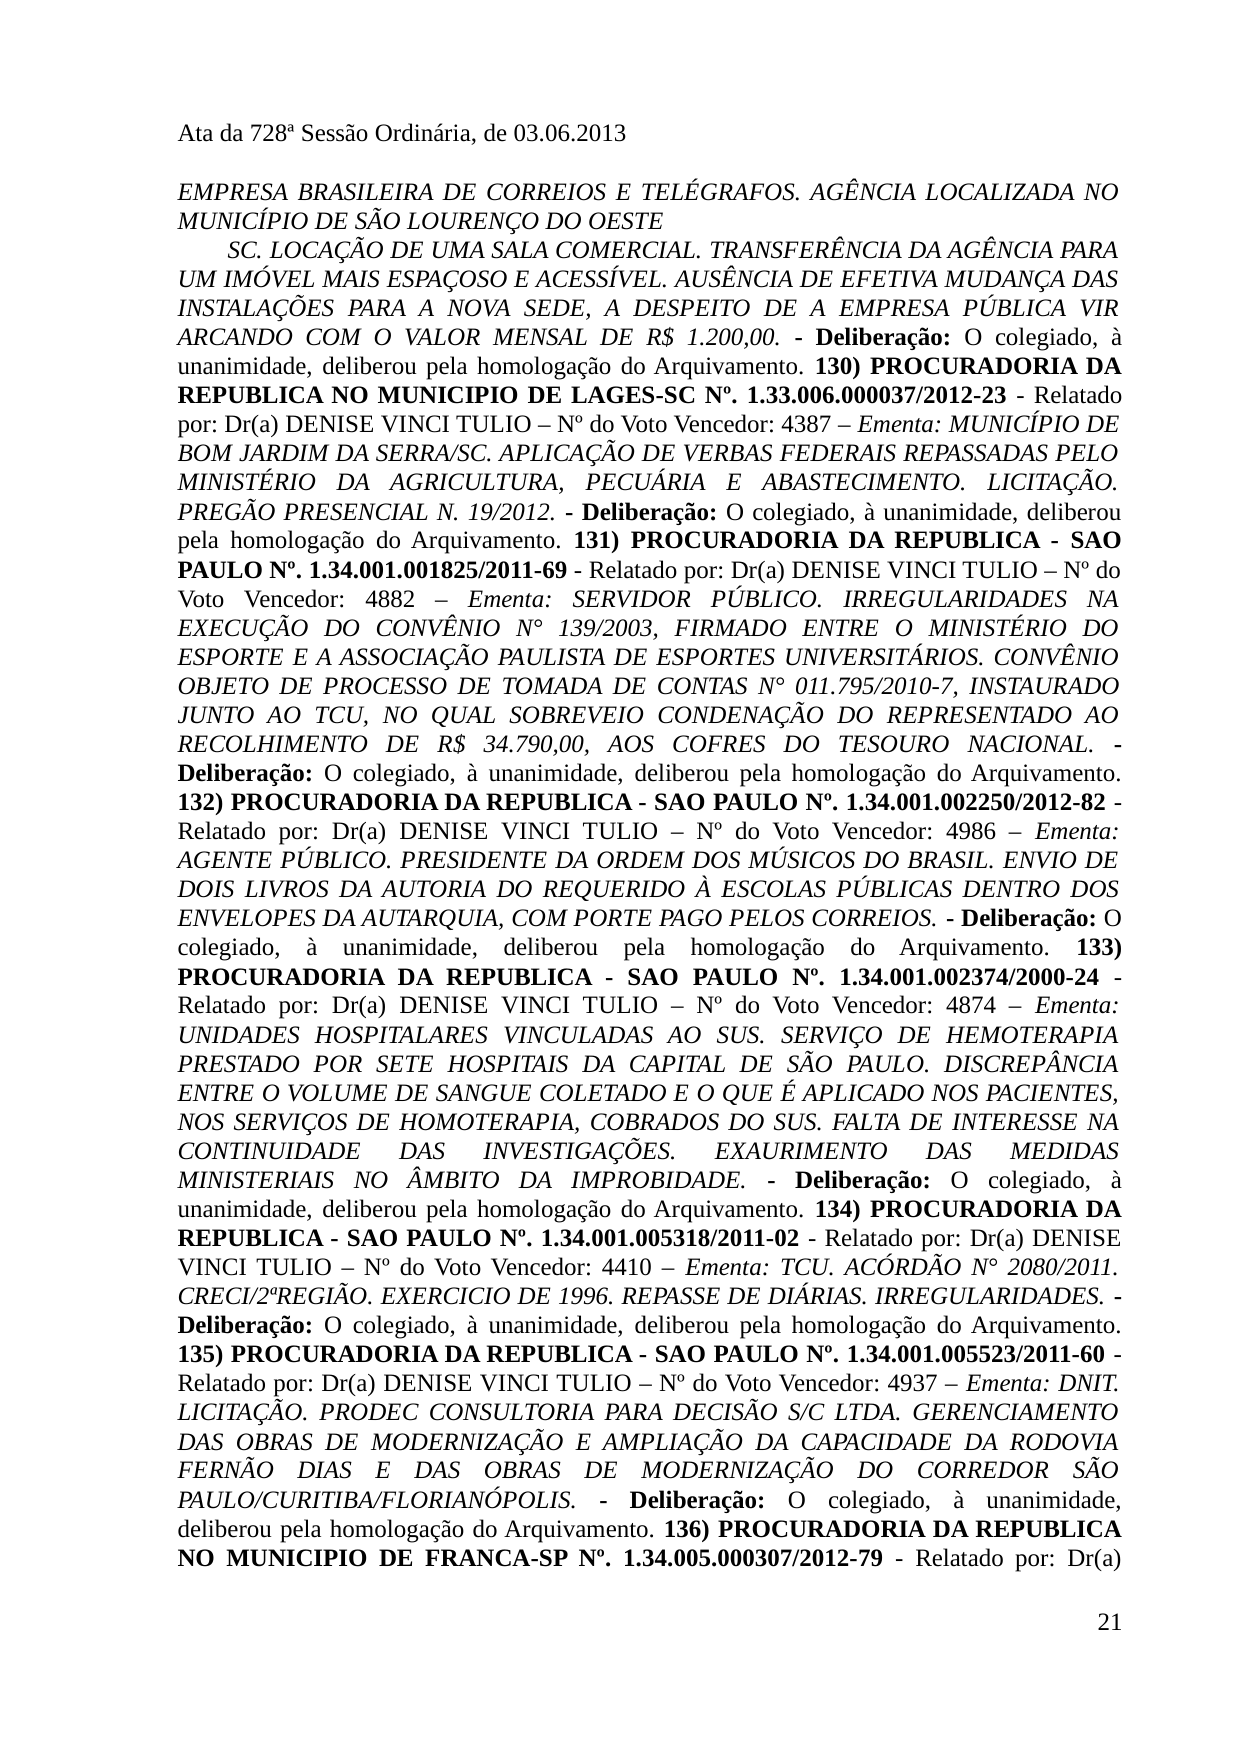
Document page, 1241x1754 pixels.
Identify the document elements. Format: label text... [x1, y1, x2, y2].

text EMPRESA BRASILEIRA DE CORREIOS E TELÉGRAFOS. AGÊNCIA LOCALIZADA NO MUNICÍPIO DE SÃO LOURENÇO DO OESTE [177, 177, 1122, 235]
text SC. LOCAÇÃO DE UMA SALA COMERCIAL. TRANSFERÊNCIA DA AGÊNCIA PARA UM IMÓVEL MAIS ESPAÇOSO E ACESSÍVEL. AUSÊNCIA DE EFETIVA MUDANÇA DAS INSTALAÇÕES PARA A NOVA SEDE, A DESPEITO DE A EMPRESA PÚBLICA VIR ARCANDO COM O VALOR MENSAL DE R$ 1.200,00. - Deliberação: O colegiado, à unanimidade, deliberou pela homologação do Arquivamento. 130) PROCURADORIA DA REPUBLICA NO MUNICIPIO DE LAGES-SC Nº. 1.33.006.000037/2012-23 - Relatado por: Dr(a) DENISE VINCI TULIO – Nº do Voto Vencedor: 4387 – Ementa: MUNICÍPIO DE BOM JARDIM DA SERRA/SC. APLICAÇÃO DE VERBAS FEDERAIS REPASSADAS PELO MINISTÉRIO DA AGRICULTURA, PECUÁRIA E ABASTECIMENTO. LICITAÇÃO. PREGÃO PRESENCIAL N. 19/2012. - Deliberação: O colegiado, à unanimidade, deliberou pela homologação do Arquivamento. 131) PROCURADORIA DA REPUBLICA - SAO PAULO Nº. 1.34.001.001825/2011-69 - Relatado por: Dr(a) DENISE VINCI TULIO – Nº do Voto Vencedor: 4882 – Ementa: SERVIDOR PÚBLICO. IRREGULARIDADES NA EXECUÇÃO DO CONVÊNIO N° 139/2003, FIRMADO ENTRE O MINISTÉRIO DO ESPORTE E A ASSOCIAÇÃO PAULISTA DE ESPORTES UNIVERSITÁRIOS. CONVÊNIO OBJETO DE PROCESSO DE TOMADA DE CONTAS N° 011.795/2010-7, INSTAURADO JUNTO AO TCU, NO QUAL SOBREVEIO CONDENAÇÃO DO REPRESENTADO AO RECOLHIMENTO DE R$ 34.790,00, AOS COFRES DO TESOURO NACIONAL. - Deliberação: O colegiado, à unanimidade, deliberou pela homologação do Arquivamento. 132) PROCURADORIA DA REPUBLICA - SAO PAULO Nº. 1.34.001.002250/2012-82 - Relatado por: Dr(a) DENISE VINCI TULIO – Nº do Voto Vencedor: 4986 – Ementa: AGENTE PÚBLICO. PRESIDENTE DA ORDEM DOS MÚSICOS DO BRASIL. ENVIO DE DOIS LIVROS DA AUTORIA DO REQUERIDO À ESCOLAS PÚBLICAS DENTRO DOS ENVELOPES DA AUTARQUIA, COM PORTE PAGO PELOS CORREIOS. - Deliberação: O colegiado, à unanimidade, deliberou pela homologação do Arquivamento. 133) PROCURADORIA DA REPUBLICA - SAO PAULO Nº. 1.34.001.002374/2000-24 - Relatado por: Dr(a) DENISE VINCI TULIO – Nº do Voto Vencedor: 4874 – Ementa: UNIDADES HOSPITALARES VINCULADAS AO SUS. SERVIÇO DE HEMOTERAPIA PRESTADO POR SETE HOSPITAIS DA CAPITAL DE SÃO PAULO. DISCREPÂNCIA ENTRE O VOLUME DE SANGUE COLETADO E O QUE É APLICADO NOS PACIENTES, NOS SERVIÇOS DE HOMOTERAPIA, COBRADOS DO SUS. FALTA DE INTERESSE NA CONTINUIDADE DAS INVESTIGAÇÕES. EXAURIMENTO DAS MEDIDAS MINISTERIAIS NO ÂMBITO DA IMPROBIDADE. - Deliberação: O colegiado, à unanimidade, deliberou pela homologação do Arquivamento. 134) PROCURADORIA DA REPUBLICA - SAO PAULO Nº. 1.34.001.005318/2011-02 - Relatado por: Dr(a) DENISE VINCI TULIO – Nº do Voto Vencedor: 4410 – Ementa: TCU. ACÓRDÃO N° 2080/2011. CRECI/2ªREGIÃO. EXERCICIO DE 1996. REPASSE DE DIÁRIAS. IRREGULARIDADES. - Deliberação: O colegiado, à unanimidade, deliberou pela homologação do Arquivamento. 135) PROCURADORIA DA REPUBLICA - SAO PAULO Nº. 1.34.001.005523/2011-60 - Relatado por: Dr(a) DENISE VINCI TULIO – Nº do Voto Vencedor: 4937 – Ementa: DNIT. LICITAÇÃO. PRODEC CONSULTORIA PARA DECISÃO S/C LTDA. GERENCIAMENTO DAS OBRAS DE MODERNIZAÇÃO E AMPLIAÇÃO DA CAPACIDADE DA RODOVIA FERNÃO DIAS E DAS OBRAS DE MODERNIZAÇÃO DO CORREDOR SÃO PAULO/CURITIBA/FLORIANÓPOLIS. - Deliberação: O colegiado, à unanimidade, deliberou pela homologação do Arquivamento. 136) PROCURADORIA DA REPUBLICA NO MUNICIPIO DE FRANCA-SP Nº. 1.34.005.000307/2012-79 - Relatado por: Dr(a) [177, 235, 1122, 1572]
